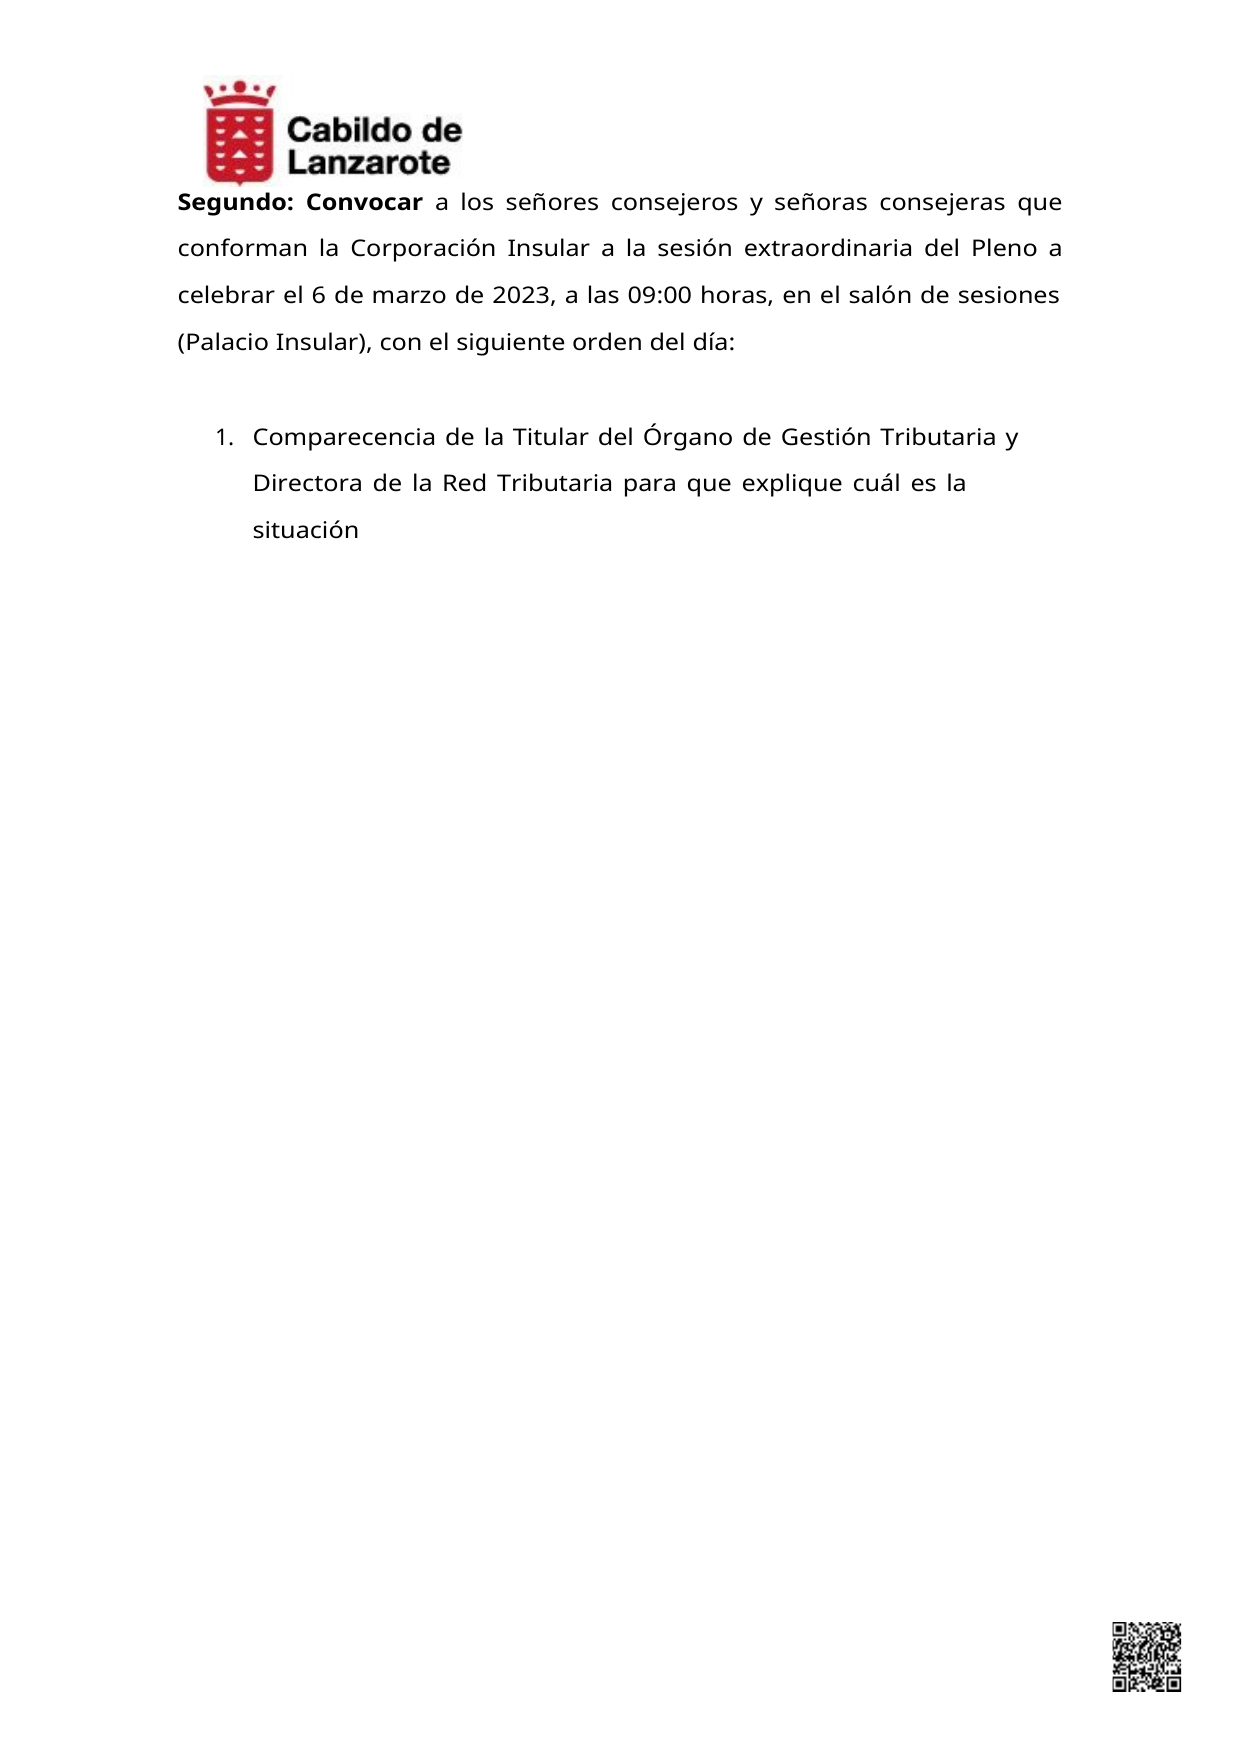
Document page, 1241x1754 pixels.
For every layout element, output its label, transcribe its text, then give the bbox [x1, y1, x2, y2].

picture [202, 75, 464, 185]
text Segundo: Convocar a los señores consejeros y señoras consejeras que conforman la Corporación Insular a la sesión extraordinaria del Pleno a celebrar el 6 de marzo de 2023, a las 09:00 horas, en el salón de sesiones (Palacio Insular), con el siguiente orden del día: [177, 185, 1062, 357]
picture [1112, 1622, 1182, 1692]
list Comparecencia de la Titular del Órgano de Gestión Tributaria y Directora de la Red Tributaria para que explique cuál es la situación [215, 421, 1062, 546]
